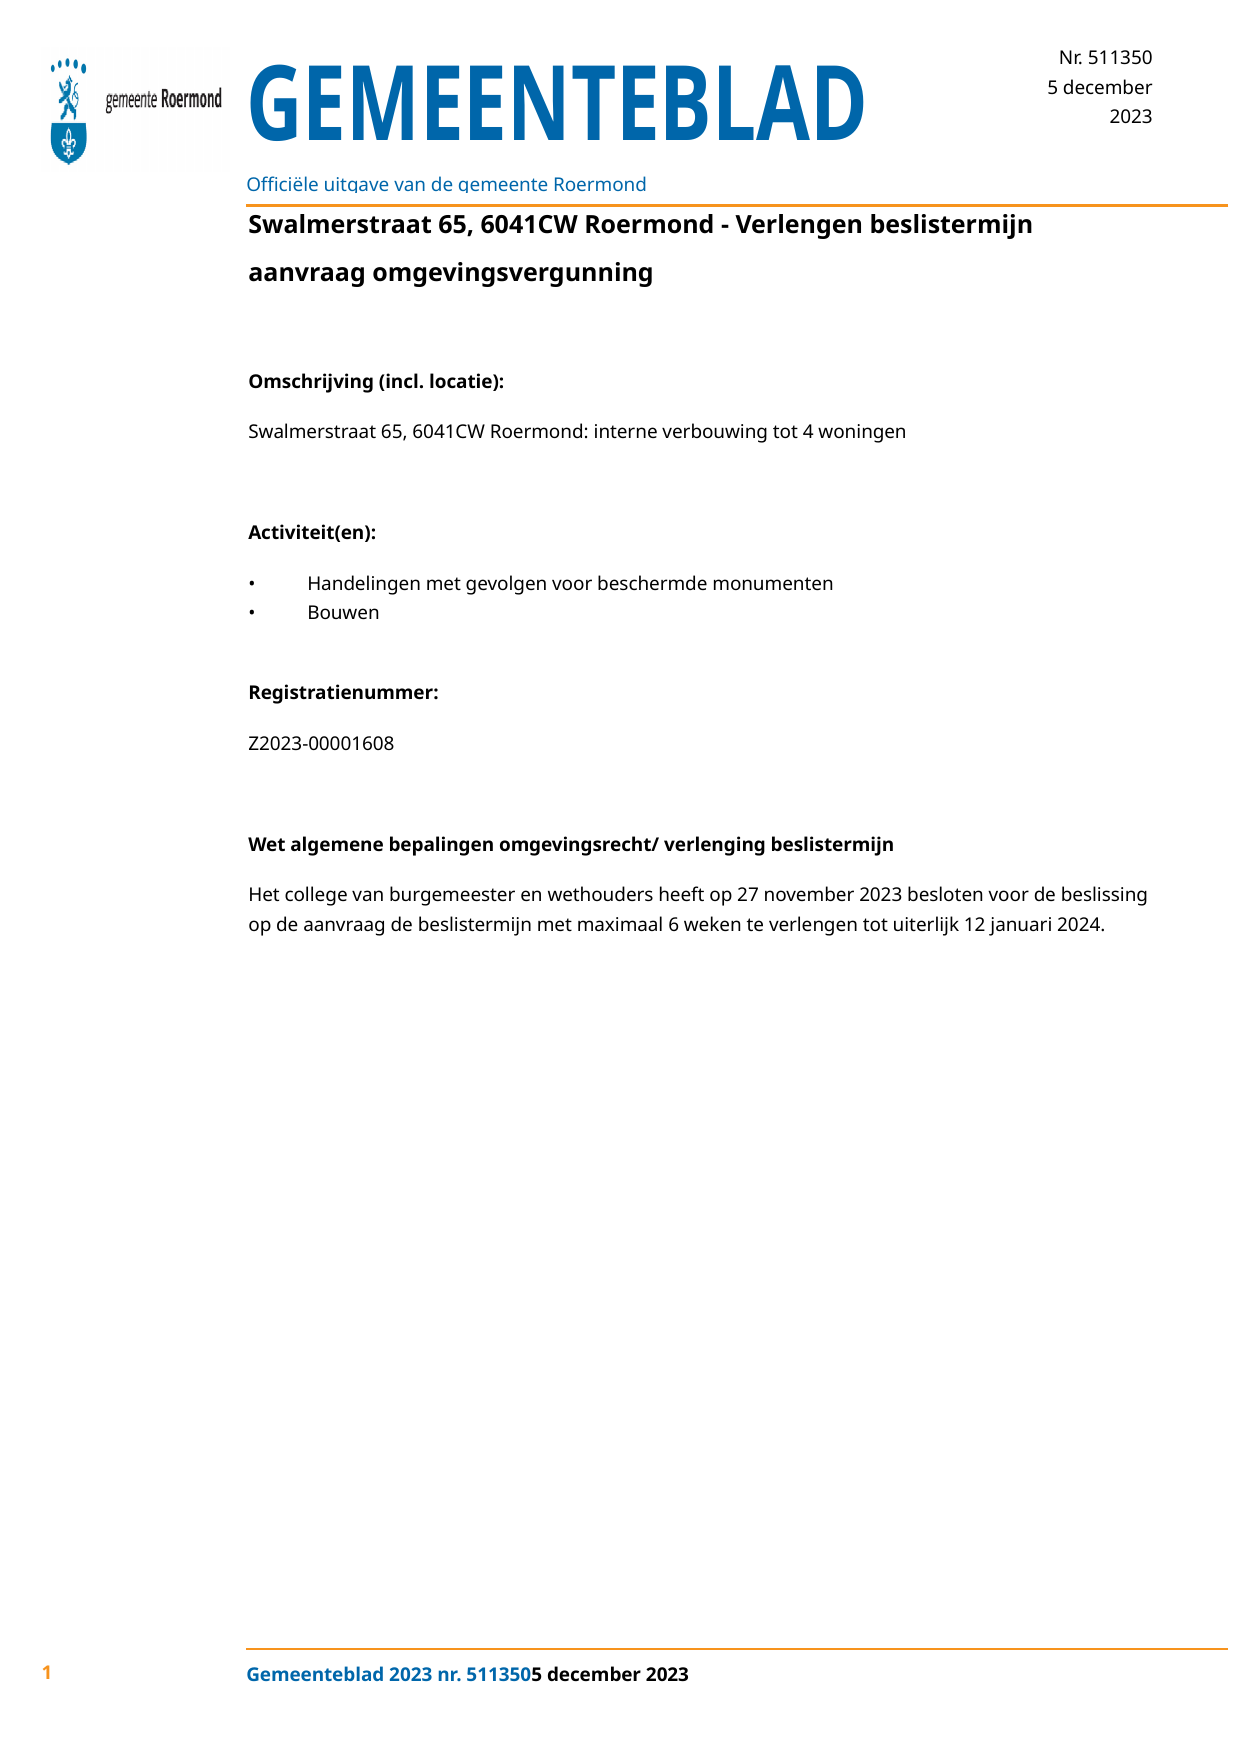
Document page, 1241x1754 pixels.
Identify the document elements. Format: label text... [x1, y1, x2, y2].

text Swalmerstraat 65, 6041CW Roermond - Verlengen beslistermijn aanvraag omgevingsvergunning [248, 207, 1152, 288]
text Omschrijving (incl. locatie): [248, 368, 1152, 394]
list Handelingen met gevolgen voor beschermde monumenten [248, 570, 1152, 596]
text Swalmerstraat 65, 6041CW Roermond: interne verbouwing tot 4 woningen [248, 419, 1152, 444]
text Wet algemene bepalingen omgevingsrecht/ verlenging beslistermijn [248, 831, 1152, 857]
list Bouwen [248, 599, 1152, 625]
text Z2023-00001608 [248, 730, 1152, 756]
text Registratienummer: [248, 679, 1152, 705]
text Het college van burgemeester en wethouders heeft op 27 november 2023 besloten voor de beslissing op de aanvraag de beslistermijn met maximaal 6 weken te verlengen tot uiterlijk 12 januari 2024. [248, 881, 1152, 937]
text Activiteit(en): [248, 519, 1152, 545]
picture [41, 47, 231, 172]
